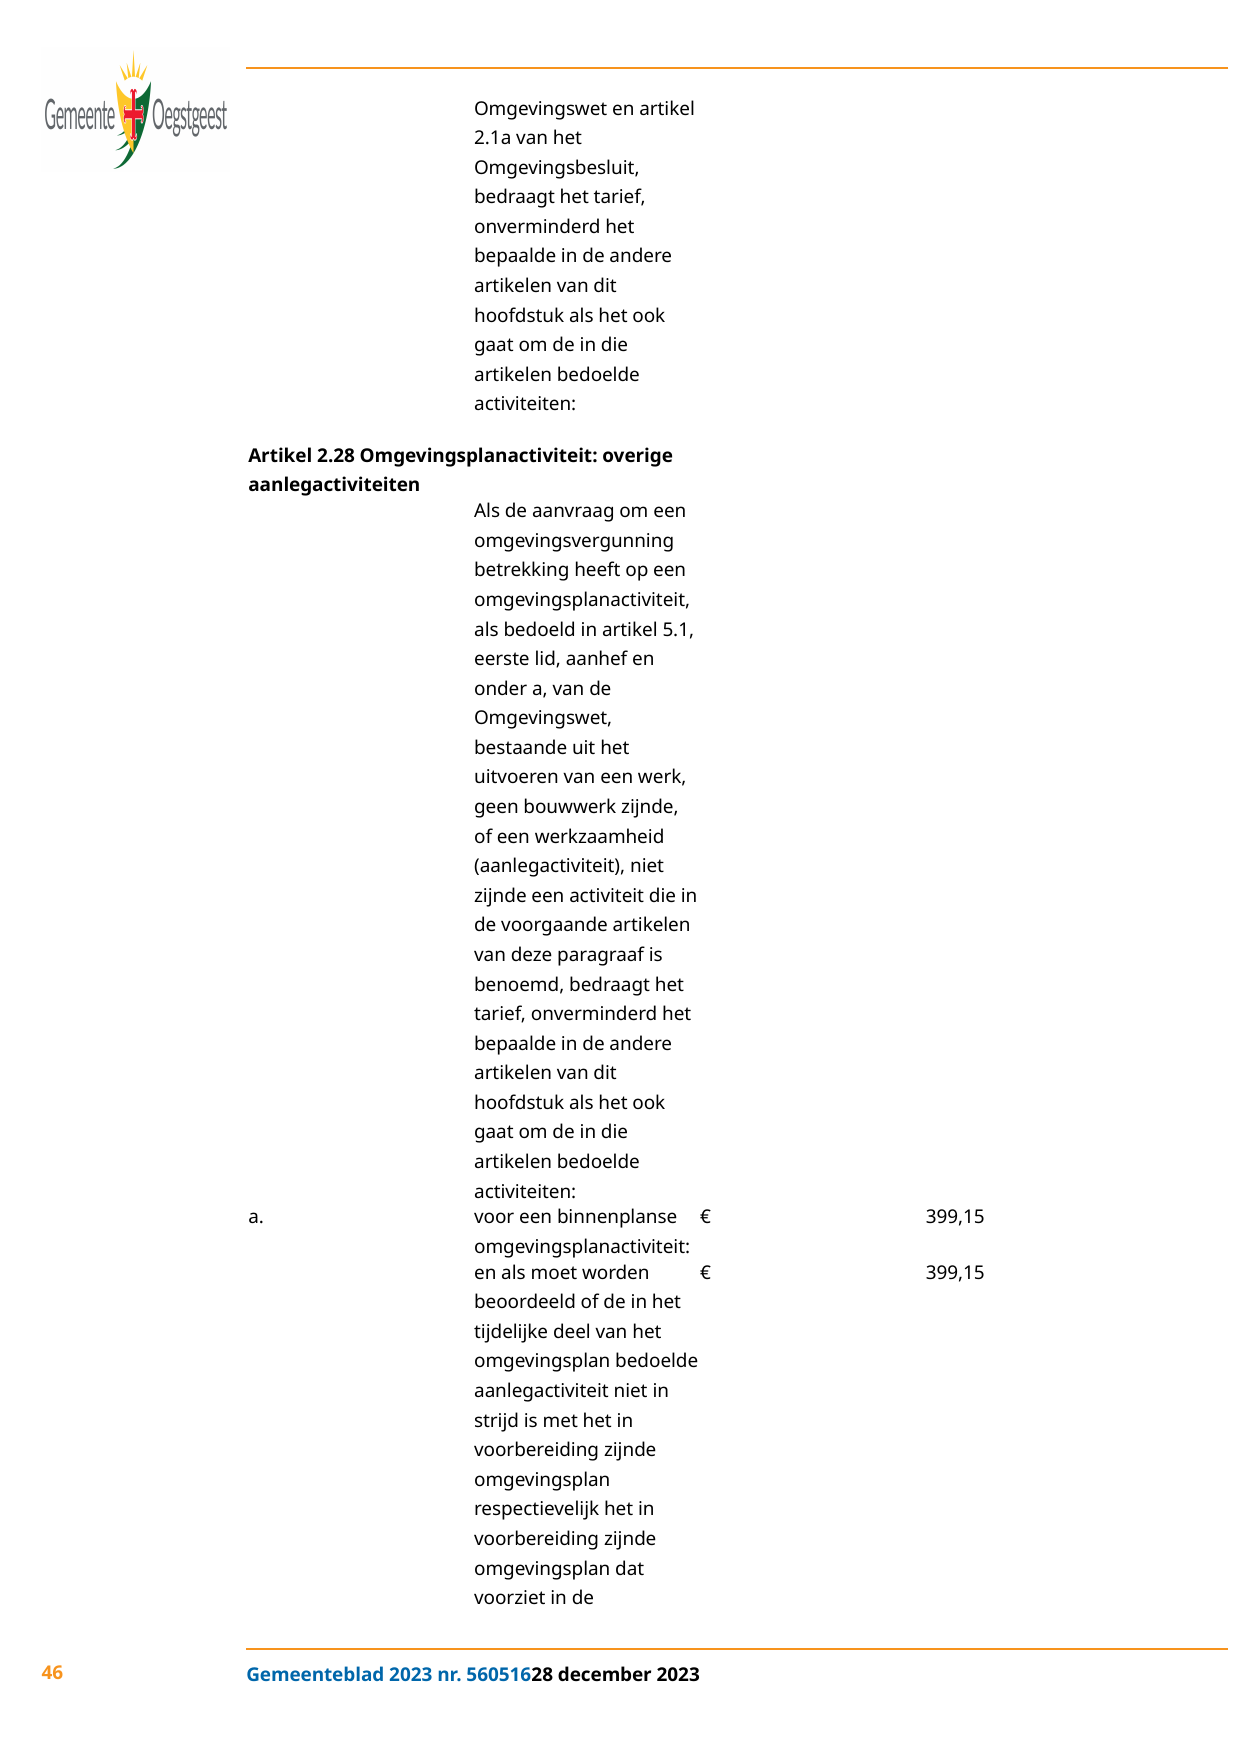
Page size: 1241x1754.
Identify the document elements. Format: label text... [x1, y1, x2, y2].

table_cell [700, 416, 926, 442]
table_cell [248, 498, 474, 1203]
table_cell [248, 416, 474, 442]
table_cell Omgevingswet en artikel 2.1a van het Omgevingsbesluit, bedraagt het tarief, onverminderd het bepaalde in de andere artikelen van dit hoofdstuk als het ook gaat om de in die artikelen bedoelde activiteiten: [474, 95, 700, 416]
table_cell [248, 1259, 474, 1610]
table_cell 399,15 [926, 1204, 1152, 1259]
table_cell voor een binnenplanse omgevingsplanactiviteit: [474, 1204, 700, 1259]
table_cell Als de aanvraag om een omgevingsvergunning betrekking heeft op een omgevingsplanactiviteit, als bedoeld in artikel 5.1, eerste lid, aanhef en onder a, van de Omgevingswet, bestaande uit het uitvoeren van een werk, geen bouwwerk zijnde, of een werkzaamheid (aanlegactiviteit), niet zijnde een activiteit die in de voorgaande artikelen van deze paragraaf is benoemd, bedraagt het tarief, onverminderd het bepaalde in de andere artikelen van dit hoofdstuk als het ook gaat om de in die artikelen bedoelde activiteiten: [474, 498, 700, 1203]
table_cell [926, 498, 1152, 1203]
table_cell [248, 95, 474, 416]
table_cell [926, 416, 1152, 442]
table_cell [700, 498, 926, 1203]
table_cell € [700, 1259, 926, 1610]
table_cell 399,15 [926, 1259, 1152, 1610]
table_cell a. [248, 1204, 474, 1259]
table_cell [926, 442, 1152, 497]
table_cell en als moet worden beoordeeld of de in het tijdelijke deel van het omgevingsplan bedoelde aanlegactiviteit niet in strijd is met het in voorbereiding zijnde omgevingsplan respectievelijk het in voorbereiding zijnde omgevingsplan dat voorziet in de [474, 1259, 700, 1610]
picture [41, 47, 231, 172]
table_cell [926, 95, 1152, 416]
table_cell [700, 442, 926, 497]
table_cell [474, 416, 700, 442]
table_cell € [700, 1204, 926, 1259]
table_cell [700, 95, 926, 416]
table_cell Artikel 2.28 Omgevingsplanactiviteit: overige aanlegactiviteiten [248, 442, 700, 497]
